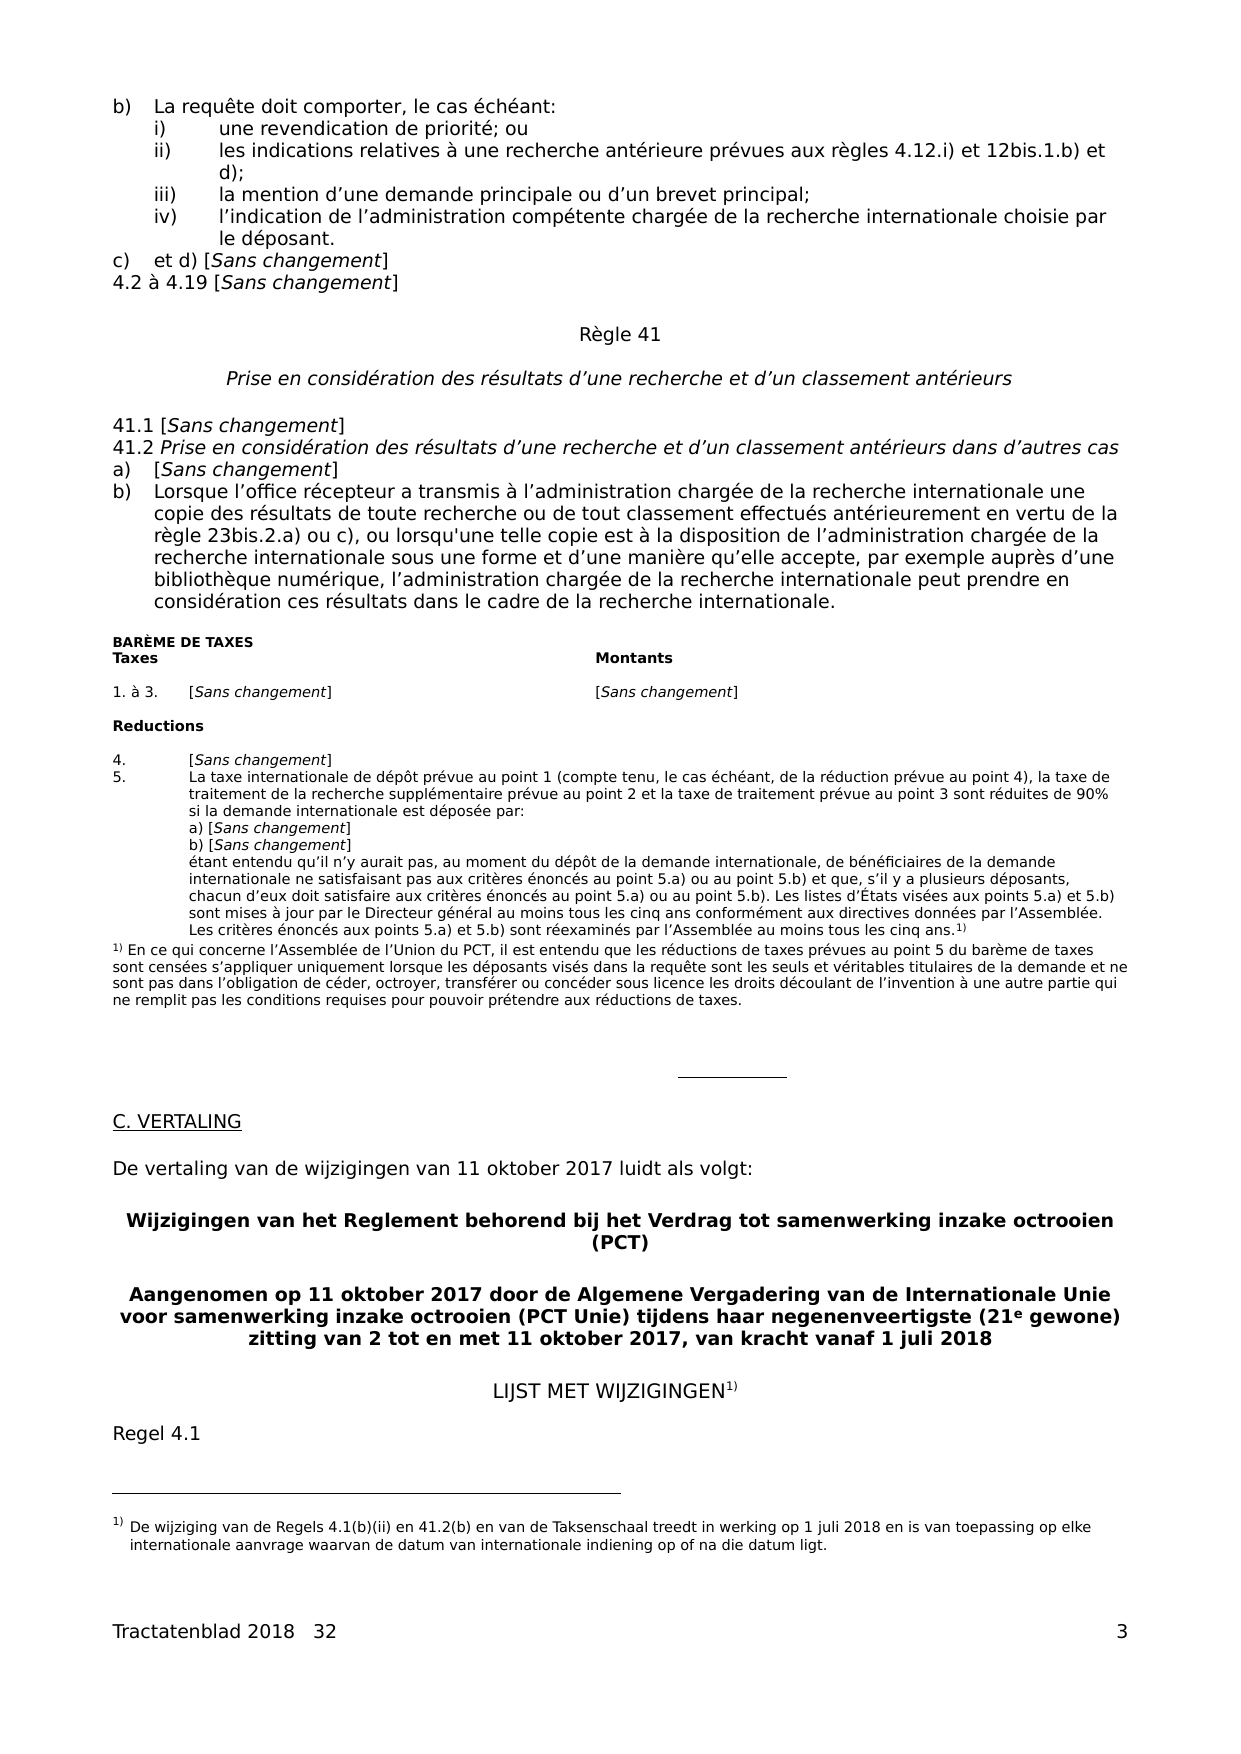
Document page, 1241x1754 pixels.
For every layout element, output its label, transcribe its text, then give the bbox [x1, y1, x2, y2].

table_cell Taxes [112, 650, 589, 667]
subtitle Aangenomen op 11 oktober 2017 door de Algemene Vergadering van de Internationale Unie voor samenwerking inzake octrooien (PCT Unie) tijdens haar negenenveertigste (21e gewone) zitting van 2 tot en met 11 oktober 2017, van kracht vanaf 1 juli 2018 [112, 1284, 1128, 1350]
subtitle C. VERTALING [112, 1111, 1128, 1133]
table_cell 5. [112, 769, 183, 820]
text 41.2 Prise en considération des résultats d’une recherche et d’un classement antérieurs dans d’autres cas [112, 437, 1128, 459]
text iii) la mention d’une demande principale ou d’un brevet principal; [153, 184, 1128, 206]
text De wijziging van de Regels 4.1(b)(ii) en 41.2(b) en van de Taksenschaal treedt in werking op 1 juli 2018 en is van toepassing op elke internationale aanvrage waarvan de datum van internationale indiening op of na die datum ligt. [112, 1515, 1128, 1554]
table_cell 1) En ce qui concerne l’Assemblée de l’Union du PCT, il est entendu que les réductions de taxes prévues au point 5 du barème de taxes sont censées s’appliquer uniquement lorsque les déposants visés dans la requête sont les seuls et véritables titulaires de la demande et ne sont pas dans l’obligation de céder, octroyer, transférer ou concéder sous licence les droits découlant de l’invention à une autre partie qui ne remplit pas les conditions requises pour pouvoir prétendre aux réductions de taxes. [112, 939, 1128, 1009]
table_cell 4. [112, 752, 183, 769]
table_cell [589, 667, 1128, 684]
text 41.1 [Sans changement] [112, 415, 1128, 437]
table_cell b) [Sans changement] [183, 837, 1128, 854]
table_cell 1. à 3. [112, 684, 183, 701]
text c) et d) [Sans changement] [112, 250, 1128, 272]
table_cell [112, 701, 183, 718]
text a) [Sans changement] [112, 459, 1128, 481]
text b) Lorsque l’office récepteur a transmis à l’administration chargée de la recherche internationale une copie des résultats de toute recherche ou de tout classement effectués antérieurement en vertu de la règle 23bis.2.a) ou c), ou lorsqu'une telle copie est à la disposition de l’administration chargée de la recherche internationale sous une forme et d’une manière qu’elle accepte, par exemple auprès d’une bibliothèque numérique, l’administration chargée de la recherche internationale peut prendre en considération ces résultats dans le cadre de la recherche internationale. [112, 481, 1128, 612]
text De vertaling van de wijzigingen van 11 oktober 2017 luidt als volgt: [112, 1158, 1128, 1180]
table_cell Montants [589, 650, 1128, 667]
table_cell étant entendu qu’il n’y aurait pas, au moment du dépôt de la demande internationale, de bénéficiaires de la demande internationale ne satisfaisant pas aux critères énoncés au point 5.a) ou au point 5.b) et que, s’il y a plusieurs déposants, chacun d’eux doit satisfaire aux critères énoncés au point 5.a) ou au point 5.b). Les listes d’États visées aux points 5.a) et 5.b) sont mises à jour par le Directeur général au moins tous les cinq ans conformément aux directives données par l’Assemblée. Les critères énoncés aux points 5.a) et 5.b) sont réexaminés par l’Assemblée au moins tous les cinq ans.1) [183, 854, 1128, 939]
text iv) l’indication de l’administration compétente chargée de la recherche internationale choisie par le déposant. [153, 206, 1128, 250]
table_cell [112, 854, 183, 939]
table_cell a) [Sans changement] [183, 820, 1128, 837]
text b) La requête doit comporter, le cas échéant: [112, 96, 1128, 118]
text 4.2 à 4.19 [Sans changement] [112, 272, 1128, 294]
text i) une revendication de priorité; ou [153, 118, 1128, 140]
subtitle Wijzigingen van het Reglement behorend bij het Verdrag tot samenwerking inzake octrooien (PCT) [112, 1210, 1128, 1254]
table_header BARÈME DE TAXES [112, 634, 1128, 650]
table_cell [589, 701, 1128, 718]
subtitle Règle 41 Prise en considération des résultats d’une recherche et d’un classement antérieurs [112, 324, 1128, 390]
table_cell [Sans changement] [589, 684, 1128, 701]
text ii) les indications relatives à une recherche antérieure prévues aux règles 4.12.i) et 12bis.1.b) et d); [153, 140, 1128, 184]
table_cell [183, 701, 589, 718]
table_cell Reductions [112, 718, 1128, 735]
text Regel 4.1 [112, 1423, 1128, 1445]
table_cell [112, 820, 183, 837]
table_cell [Sans changement] [183, 752, 1128, 769]
table_cell La taxe internationale de dépôt prévue au point 1 (compte tenu, le cas échéant, de la réduction prévue au point 4), la taxe de traitement de la recherche supplémentaire prévue au point 2 et la taxe de traitement prévue au point 3 sont réduites de 90% si la demande internationale est déposée par: [183, 769, 1128, 820]
subtitle LIJST MET WIJZIGINGEN [112, 1380, 1128, 1403]
table_cell [112, 735, 1128, 752]
table_cell [Sans changement] [183, 684, 589, 701]
table_cell [112, 667, 589, 684]
table_cell [112, 837, 183, 854]
